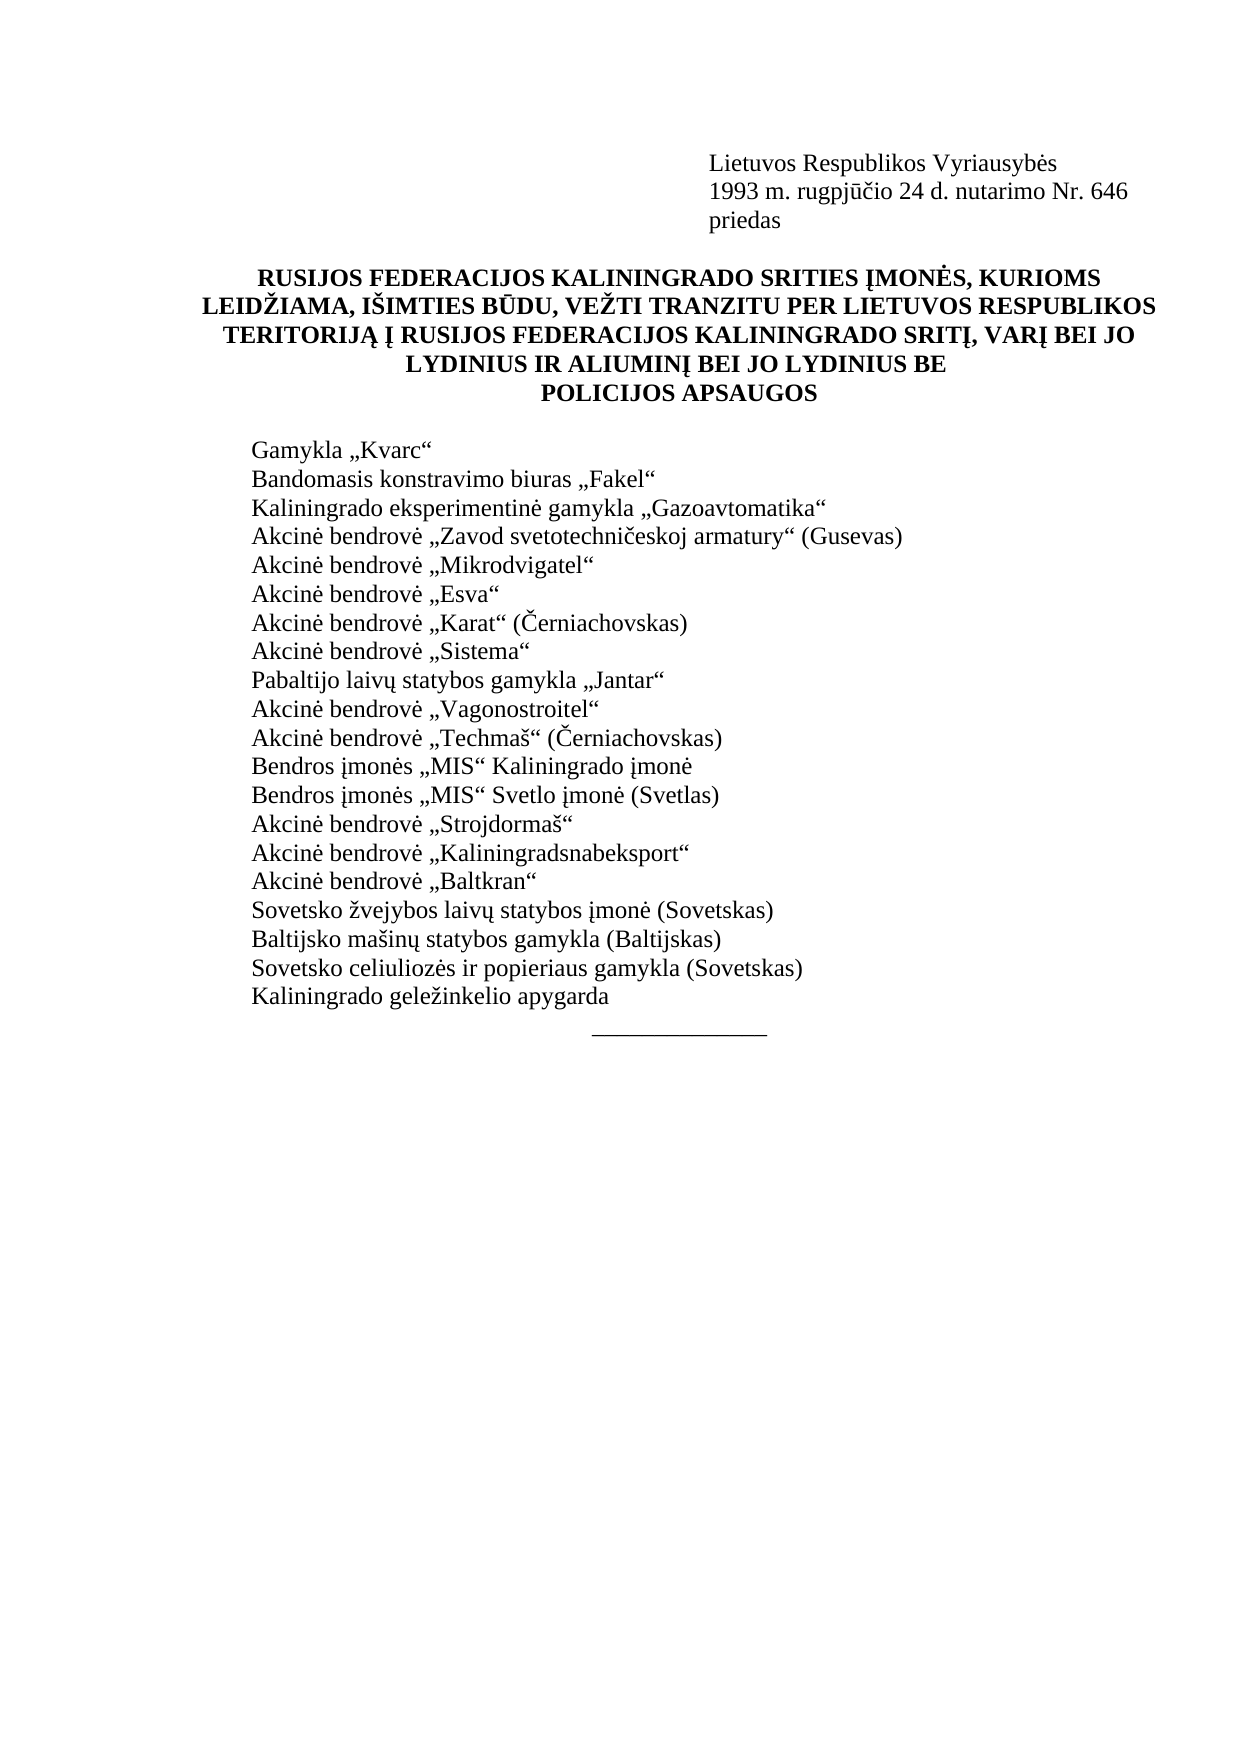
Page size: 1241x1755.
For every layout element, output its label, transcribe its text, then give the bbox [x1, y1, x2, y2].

text Bendros įmonės „MIS“ Kaliningrado įmonė [177, 751, 1181, 780]
text Kaliningrado geležinkelio apygarda [177, 981, 1181, 1010]
text Akcinė bendrovė „Strojdormaš“ [177, 809, 1181, 838]
text Bendros įmonės „MIS“ Svetlo įmonė (Svetlas) [177, 780, 1181, 809]
text Lietuvos Respublikos Vyriausybės [177, 148, 1181, 176]
text Akcinė bendrovė „Techmaš“ (Černiachovskas) [177, 723, 1181, 751]
text Pabaltijo laivų statybos gamykla „Jantar“ [177, 665, 1181, 694]
text Akcinė bendrovė „Karat“ (Černiachovskas) [177, 608, 1181, 636]
text Akcinė bendrovė „Kaliningradsnabeksport“ [177, 838, 1181, 866]
text Akcinė bendrovė „Baltkran“ [177, 866, 1181, 895]
text Bandomasis konstravimo biuras „Fakel“ [177, 464, 1181, 493]
text Sovetsko žvejybos laivų statybos įmonė (Sovetskas) [177, 895, 1181, 924]
text Gamykla „Kvarc“ [177, 435, 1181, 464]
text leidžiama, išimties būdu, vežti tranzitu per Lietuvos Respublikos teritoriją į Rusijos Federacijos Kaliningrado sritį, varį bei jo lydinius ir aliuminį bei jo lydinius be [177, 291, 1181, 378]
text Akcinė bendrovė „Zavod svetotechničeskoj armatury“ (Gusevas) [177, 521, 1181, 550]
text priedas [177, 205, 1181, 234]
text Akcinė bendrovė „Vagonostroitel“ [177, 694, 1181, 723]
text Sovetsko celiuliozės ir popieriaus gamykla (Sovetskas) [177, 953, 1181, 981]
text Akcinė bendrovė „Esva“ [177, 579, 1181, 608]
text Kaliningrado eksperimentinė gamykla „Gazoavtomatika“ [177, 493, 1181, 521]
text Baltijsko mašinų statybos gamykla (Baltijskas) [177, 924, 1181, 953]
text Akcinė bendrovė „Mikrodvigatel“ [177, 550, 1181, 579]
text Akcinė bendrovė „Sistema“ [177, 636, 1181, 665]
text ______________ [177, 1010, 1181, 1039]
text 1993 m. rugpjūčio 24 d. nutarimo Nr. 646 [177, 176, 1181, 205]
text policijos apsaugos [177, 378, 1181, 406]
text Rusijos Federacijos Kaliningrado srities įmonės, kurioms [177, 263, 1181, 291]
